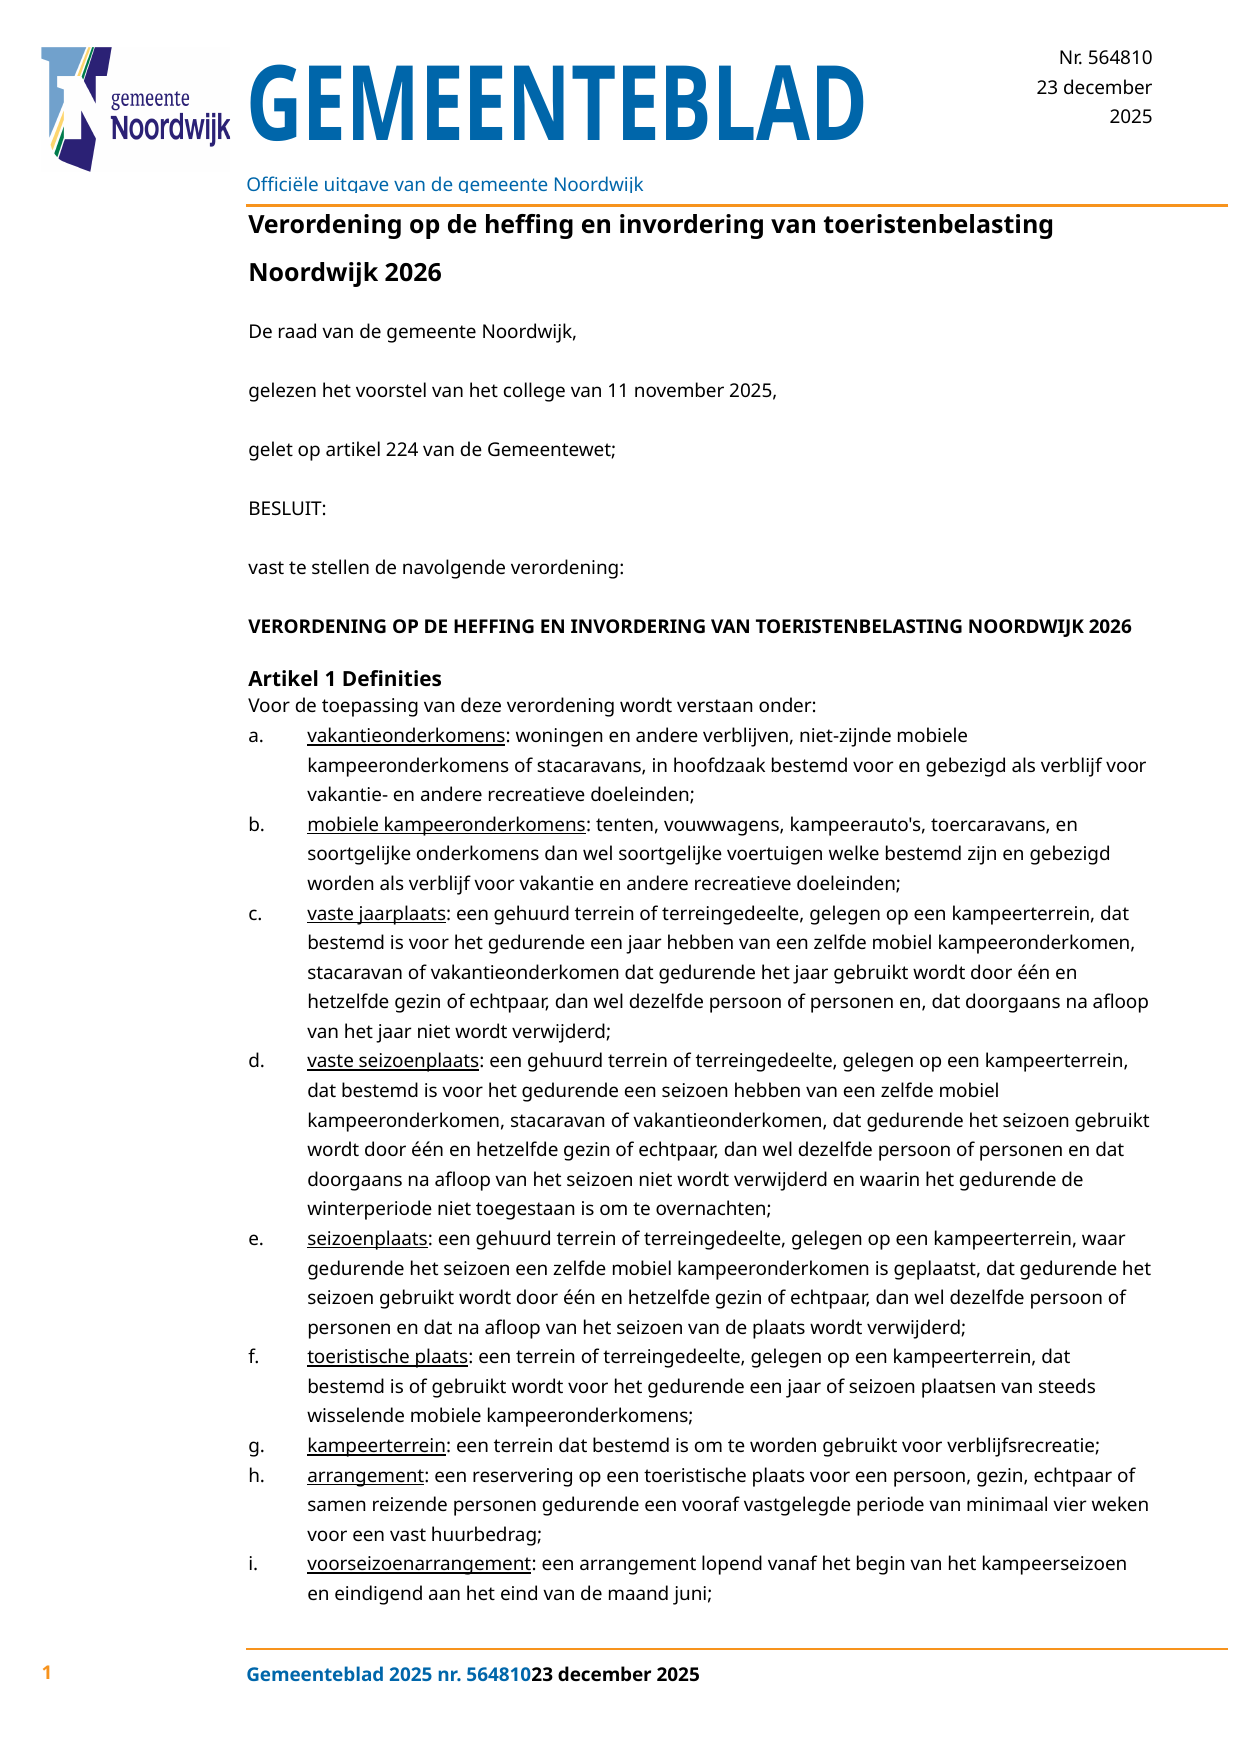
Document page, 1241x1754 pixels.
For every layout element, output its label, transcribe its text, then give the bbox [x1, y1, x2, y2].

text Verordening op de heffing en invordering van toeristenbelasting Noordwijk 2026 [248, 207, 1152, 288]
list seizoenplaats: een gehuurd terrein of terreingedeelte, gelegen op een kampeerterrein, waar gedurende het seizoen een zelfde mobiel kampeeronderkomen is geplaatst, dat gedurende het seizoen gebruikt wordt door één en hetzelfde gezin of echtpaar, dan wel dezelfde persoon of personen en dat na afloop van het seizoen van de plaats wordt verwijderd; [248, 1225, 1152, 1339]
text gelet op artikel 224 van de Gemeentewet; [248, 436, 1152, 462]
list vaste jaarplaats: een gehuurd terrein of terreingedeelte, gelegen op een kampeerterrein, dat bestemd is voor het gedurende een jaar hebben van een zelfde mobiel kampeeronderkomen, stacaravan of vakantieonderkomen dat gedurende het jaar gebruikt wordt door één en hetzelfde gezin of echtpaar, dan wel dezelfde persoon of personen en, dat doorgaans na afloop van het jaar niet wordt verwijderd; [248, 900, 1152, 1044]
list arrangement: een reservering op een toeristische plaats voor een persoon, gezin, echtpaar of samen reizende personen gedurende een vooraf vastgelegde periode van minimaal vier weken voor een vast huurbedrag; [248, 1462, 1152, 1547]
text Artikel 1 Definities [248, 664, 1152, 693]
list vaste seizoenplaats: een gehuurd terrein of terreingedeelte, gelegen op een kampeerterrein, dat bestemd is voor het gedurende een seizoen hebben van een zelfde mobiel kampeeronderkomen, stacaravan of vakantieonderkomen, dat gedurende het seizoen gebruikt wordt door één en hetzelfde gezin of echtpaar, dan wel dezelfde persoon of personen en dat doorgaans na afloop van het seizoen niet wordt verwijderd en waarin het gedurende de winterperiode niet toegestaan is om te overnachten; [248, 1048, 1152, 1221]
text vast te stellen de navolgende verordening: [248, 554, 1152, 580]
list vakantieonderkomens: woningen en andere verblijven, niet-zijnde mobiele kampeeronderkomens of stacaravans, in hoofdzaak bestemd voor en gebezigd als verblijf voor vakantie- en andere recreatieve doeleinden; [248, 722, 1152, 807]
list voorseizoenarrangement: een arrangement lopend vanaf het begin van het kampeerseizoen en eindigend aan het eind van de maand juni; [248, 1551, 1152, 1606]
text BESLUIT: [248, 495, 1152, 521]
list kampeerterrein: een terrein dat bestemd is om te worden gebruikt voor verblijfsrecreatie; [248, 1432, 1152, 1458]
text VERORDENING OP DE HEFFING EN INVORDERING VAN TOERISTENBELASTING NOORDWIJK 2026 [248, 614, 1152, 639]
text gelezen het voorstel van het college van 11 november 2025, [248, 377, 1152, 403]
text Voor de toepassing van deze verordening wordt verstaan onder: [248, 693, 1152, 718]
list mobiele kampeeronderkomens: tenten, vouwwagens, kampeerauto's, toercaravans, en soortgelijke onderkomens dan wel soortgelijke voertuigen welke bestemd zijn en gebezigd worden als verblijf voor vakantie en andere recreatieve doeleinden; [248, 811, 1152, 896]
picture [41, 47, 231, 172]
list toeristische plaats: een terrein of terreingedeelte, gelegen op een kampeerterrein, dat bestemd is of gebruikt wordt voor het gedurende een jaar of seizoen plaatsen van steeds wisselende mobiele kampeeronderkomens; [248, 1343, 1152, 1428]
text De raad van de gemeente Noordwijk, [248, 318, 1152, 344]
